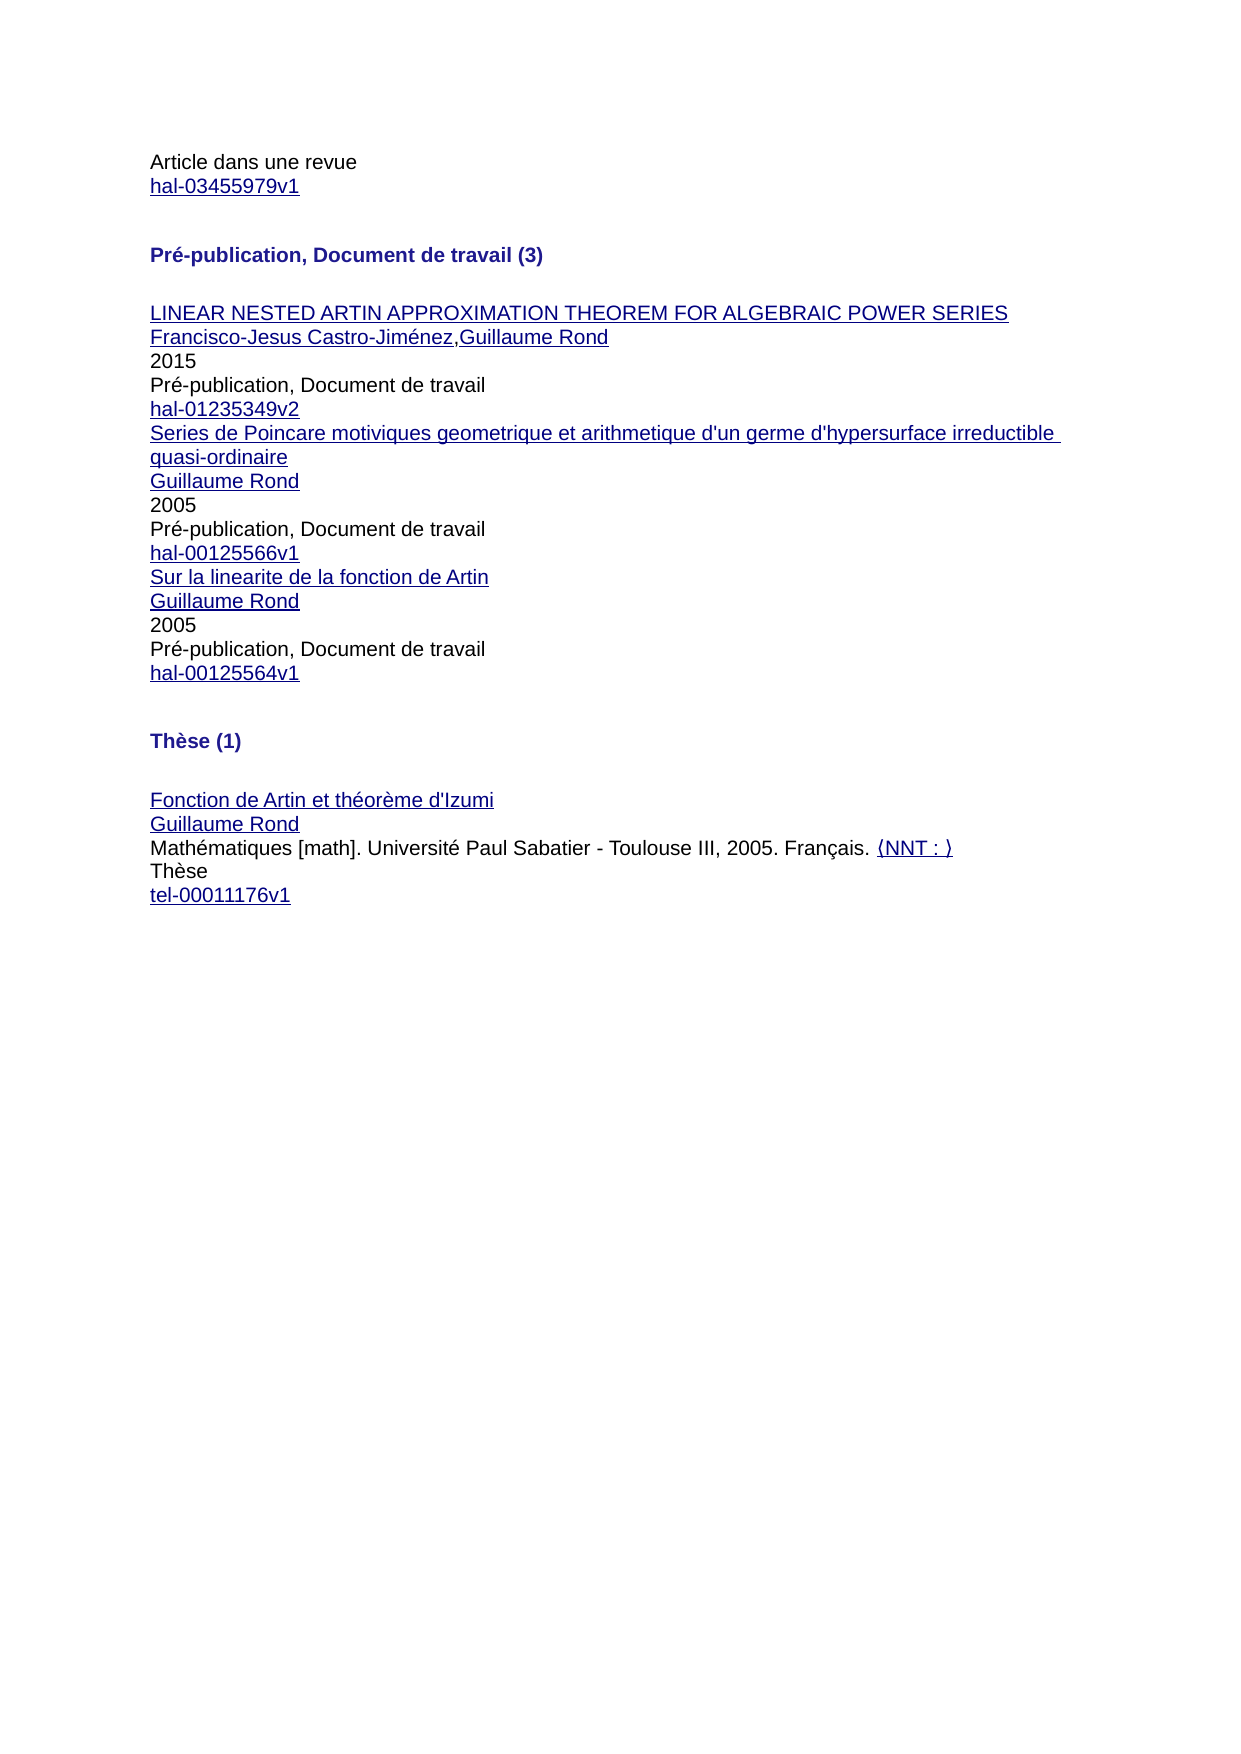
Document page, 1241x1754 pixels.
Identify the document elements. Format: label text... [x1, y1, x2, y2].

table_cell Sur la linearite de la fonction de Artin Guillaume Rond 2005 Pré-publication, Document de travail hal-00125564v1 [150, 565, 1090, 684]
table_header LINEAR NESTED ARTIN APPROXIMATION THEOREM FOR ALGEBRAIC POWER SERIES Francisco-Jesus Castro-Jiménez,Guillaume Rond 2015 Pré-publication, Document de travail hal-01235349v2 [150, 301, 1090, 421]
table_cell Series de Poincare motiviques geometrique et arithmetique d'un germe d'hypersurface irreductible quasi-ordinaire Guillaume Rond 2005 Pré-publication, Document de travail hal-00125566v1 [150, 421, 1090, 564]
subtitle Thèse (1) [150, 729, 1090, 753]
table_header Fonction de Artin et théorème d'Izumi Guillaume Rond Mathématiques [math]. Université Paul Sabatier - Toulouse III, 2005. Français. ⟨NNT : ⟩ Thèse tel-00011176v1 [150, 788, 1090, 907]
table_cell Article dans une revue hal-03455979v1 [150, 150, 1090, 198]
subtitle Pré-publication, Document de travail (3) [150, 243, 1090, 267]
